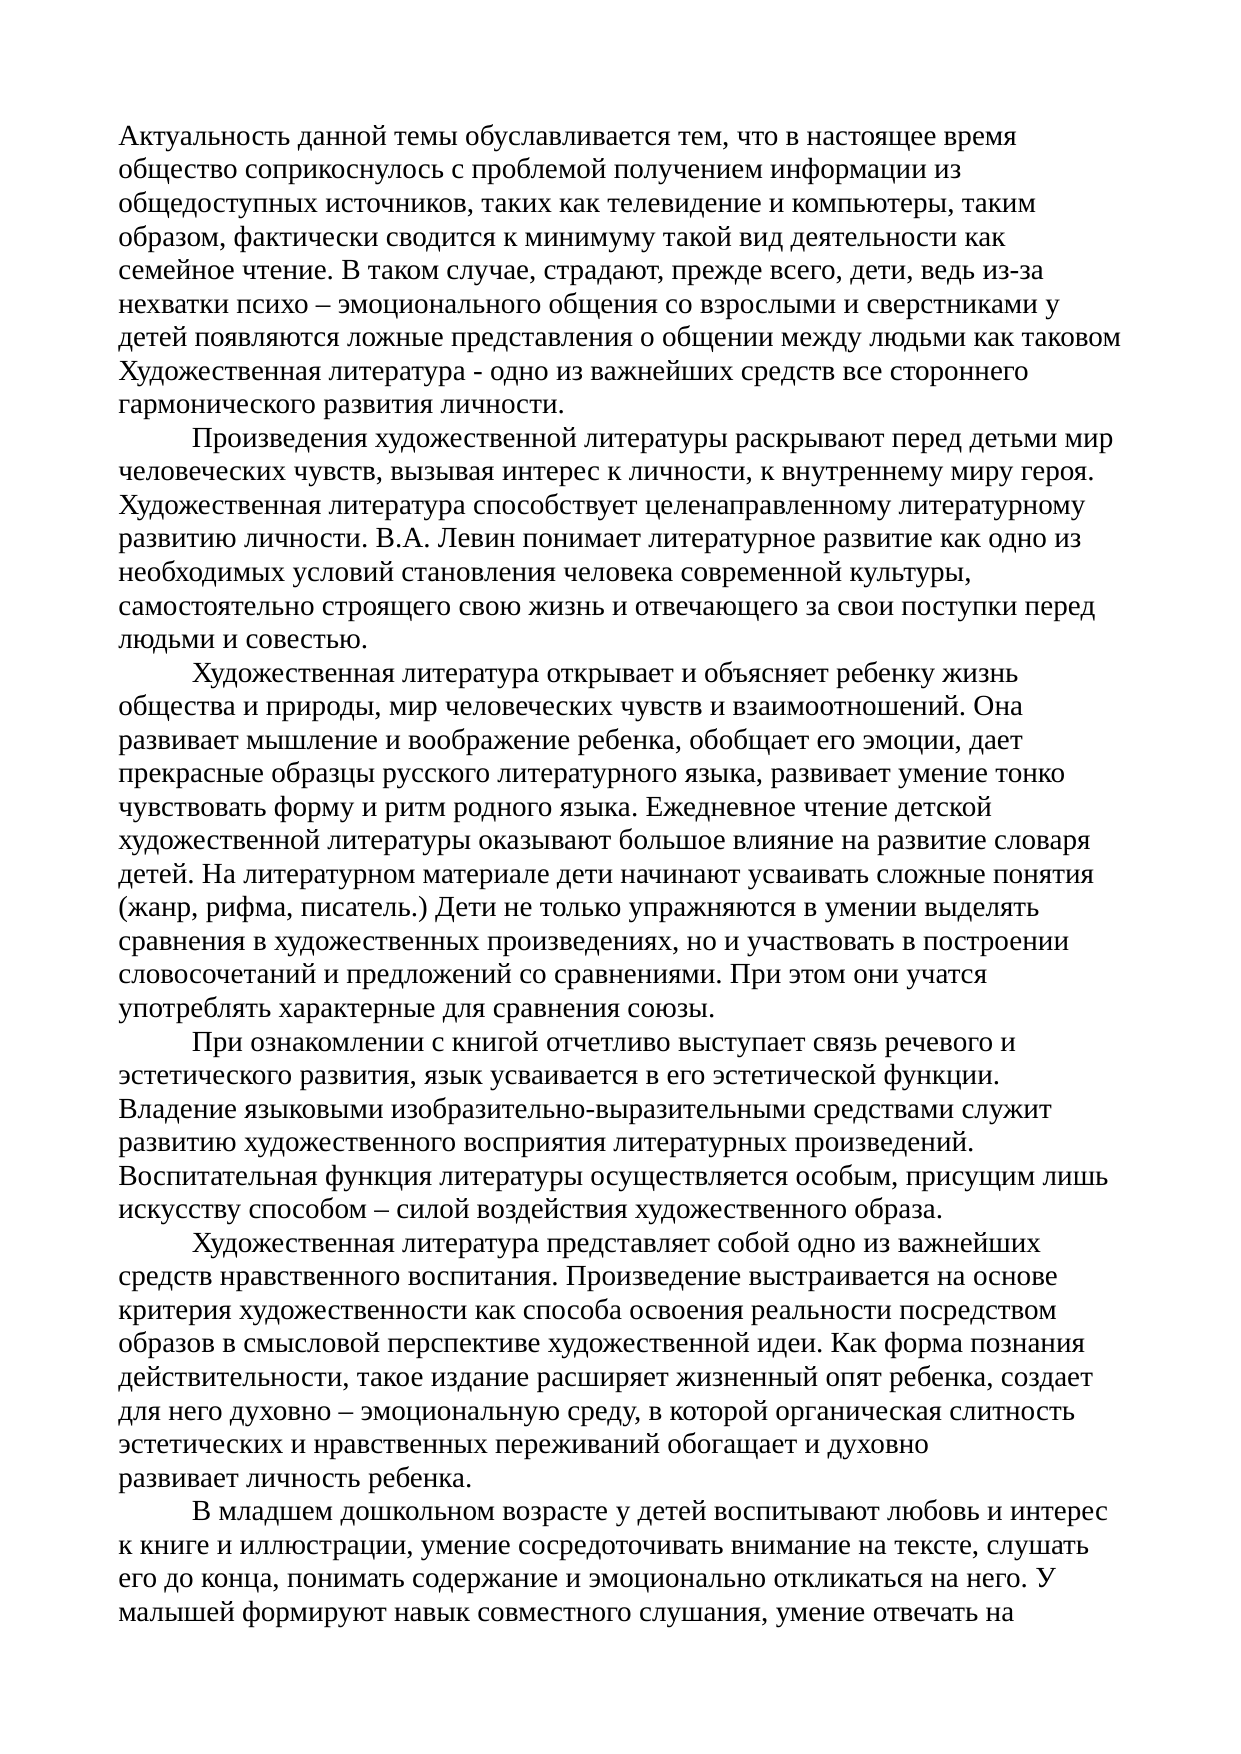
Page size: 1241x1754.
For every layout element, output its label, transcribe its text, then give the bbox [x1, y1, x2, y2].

text развивает личность ребенка. [118, 1460, 1122, 1493]
text Актуальность данной темы обуславливается тем, что в настоящее время общество соприкоснулось с проблемой получением информации из общедоступных источников, таких как телевидение и компьютеры, таким образом, фактически сводится к минимуму такой вид деятельности как семейное чтение. В таком случае, страдают, прежде всего, дети, ведь из-за нехватки психо – эмоционального общения со взрослыми и сверстниками у детей появляются ложные представления о общении между людьми как таковом [118, 118, 1122, 353]
text Художественная литература - одно из важнейших средств все стороннего гармонического развития личности. [118, 353, 1122, 420]
text При ознакомлении с книгой отчетливо выступает связь речевого и эстетического развития, язык усваивается в его эстетической функции. Владение языковыми изобразительно-выразительными средствами служит развитию художественного восприятия литературных произведений. [118, 1024, 1122, 1158]
text Воспитательная функция литературы осуществляется особым, присущим лишь искусству способом – силой воздействия художественного образа. Художественная литература представляет собой одно из важнейших средств нравственного воспитания. Произведение выстраивается на основе критерия художественности как способа освоения реальности посредством образов в смысловой перспективе художественной идеи. Как форма познания действительности, такое издание расширяет жизненный опят ребенка, создает для него духовно – эмоциональную среду, в которой органическая слитность эстетических и нравственных переживаний обогащает и духовно [118, 1158, 1122, 1460]
text В младшем дошкольном возрасте у детей воспитывают любовь и интерес к книге и иллюстрации, умение сосредоточивать внимание на тексте, слушать его до конца, понимать содержание и эмоционально откликаться на него. У малышей формируют навык совместного слушания, умение отвечать на [118, 1493, 1122, 1627]
text Художественная литература открывает и объясняет ребенку жизнь общества и природы, мир человеческих чувств и взаимоотношений. Она развивает мышление и воображение ребенка, обобщает его эмоции, дает прекрасные образцы русского литературного языка, развивает умение тонко чувствовать форму и ритм родного языка. Ежедневное чтение детской художественной литературы оказывают большое влияние на развитие словаря детей. На литературном материале дети начинают усваивать сложные понятия (жанр, рифма, писатель.) Дети не только упражняются в умении выделять сравнения в художественных произведениях, но и участвовать в построении словосочетаний и предложений со сравнениями. При этом они учатся употреблять характерные для сравнения союзы. [118, 655, 1122, 1024]
text Произведения художественной литературы раскрывают перед детьми мир человеческих чувств, вызывая интерес к личности, к внутреннему миру героя. Художественная литература способствует целенаправленному литературному развитию личности. В.А. Левин понимает литературное развитие как одно из необходимых условий становления человека современной культуры, самостоятельно строящего свою жизнь и отвечающего за свои поступки перед людьми и совестью. [118, 420, 1122, 655]
